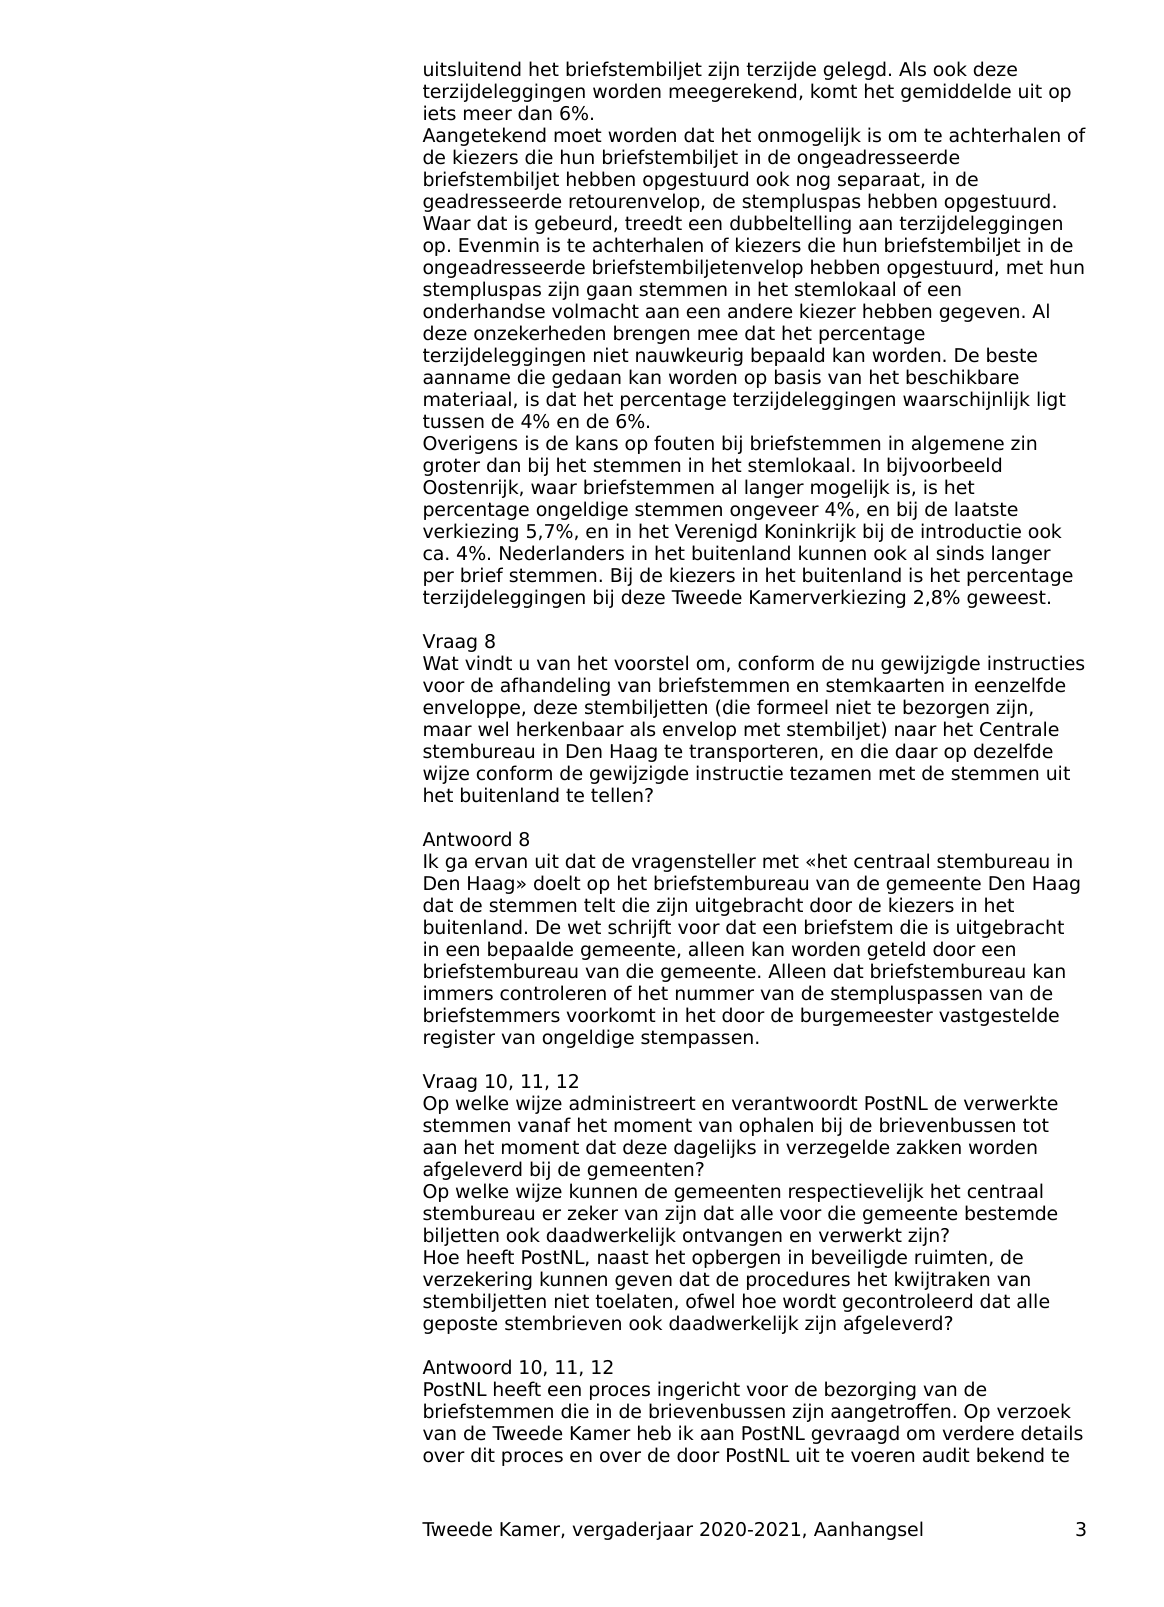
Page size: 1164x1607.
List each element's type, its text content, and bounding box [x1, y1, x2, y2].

text uitsluitend het briefstembiljet zijn terzijde gelegd. Als ook deze terzijdeleggingen worden meegerekend, komt het gemiddelde uit op iets meer dan 6%. [422, 59, 1087, 125]
text Vraag 10, 11, 12 [422, 1071, 1087, 1093]
text Aangetekend moet worden dat het onmogelijk is om te achterhalen of de kiezers die hun briefstembiljet in de ongeadresseerde briefstembiljet hebben opgestuurd ook nog separaat, in de geadresseerde retourenvelop, de stempluspas hebben opgestuurd. Waar dat is gebeurd, treedt een dubbeltelling aan terzijdeleggingen op. Evenmin is te achterhalen of kiezers die hun briefstembiljet in de ongeadresseerde briefstembiljetenvelop hebben opgestuurd, met hun stempluspas zijn gaan stemmen in het stemlokaal of een onderhandse volmacht aan een andere kiezer hebben gegeven. Al deze onzekerheden brengen mee dat het percentage terzijdeleggingen niet nauwkeurig bepaald kan worden. De beste aanname die gedaan kan worden op basis van het beschikbare materiaal, is dat het percentage terzijdeleggingen waarschijnlijk ligt tussen de 4% en de 6%. [422, 125, 1087, 433]
text Overigens is de kans op fouten bij briefstemmen in algemene zin groter dan bij het stemmen in het stemlokaal. In bijvoorbeeld Oostenrijk, waar briefstemmen al langer mogelijk is, is het percentage ongeldige stemmen ongeveer 4%, en bij de laatste verkiezing 5,7%, en in het Verenigd Koninkrijk bij de introductie ook ca. 4%. Nederlanders in het buitenland kunnen ook al sinds langer per brief stemmen. Bij de kiezers in het buitenland is het percentage terzijdeleggingen bij deze Tweede Kamerverkiezing 2,8% geweest. [422, 433, 1087, 608]
text PostNL heeft een proces ingericht voor de bezorging van de briefstemmen die in de brievenbussen zijn aangetroffen. Op verzoek van de Tweede Kamer heb ik aan PostNL gevraagd om verdere details over dit proces en over de door PostNL uit te voeren audit bekend te [422, 1379, 1087, 1467]
text Op welke wijze kunnen de gemeenten respectievelijk het centraal stembureau er zeker van zijn dat alle voor die gemeente bestemde biljetten ook daadwerkelijk ontvangen en verwerkt zijn? [422, 1181, 1087, 1247]
text Hoe heeft PostNL, naast het opbergen in beveiligde ruimten, de verzekering kunnen geven dat de procedures het kwijtraken van stembiljetten niet toelaten, ofwel hoe wordt gecontroleerd dat alle geposte stembrieven ook daadwerkelijk zijn afgeleverd? [422, 1247, 1087, 1334]
text Vraag 8 [422, 631, 1087, 653]
text Antwoord 10, 11, 12 [422, 1357, 1087, 1379]
text Wat vindt u van het voorstel om, conform de nu gewijzigde instructies voor de afhandeling van briefstemmen en stemkaarten in eenzelfde enveloppe, deze stembiljetten (die formeel niet te bezorgen zijn, maar wel herkenbaar als envelop met stembiljet) naar het Centrale stembureau in Den Haag te transporteren, en die daar op dezelfde wijze conform de gewijzigde instructie tezamen met de stemmen uit het buitenland te tellen? [422, 653, 1087, 807]
text Antwoord 8 [422, 829, 1087, 851]
text Op welke wijze administreert en verantwoordt PostNL de verwerkte stemmen vanaf het moment van ophalen bij de brievenbussen tot aan het moment dat deze dagelijks in verzegelde zakken worden afgeleverd bij de gemeenten? [422, 1093, 1087, 1181]
text Ik ga ervan uit dat de vragensteller met «het centraal stembureau in Den Haag» doelt op het briefstembureau van de gemeente Den Haag dat de stemmen telt die zijn uitgebracht door de kiezers in het buitenland. De wet schrijft voor dat een briefstem die is uitgebracht in een bepaalde gemeente, alleen kan worden geteld door een briefstembureau van die gemeente. Alleen dat briefstembureau kan immers controleren of het nummer van de stempluspassen van de briefstemmers voorkomt in het door de burgemeester vastgestelde register van ongeldige stempassen. [422, 851, 1087, 1048]
